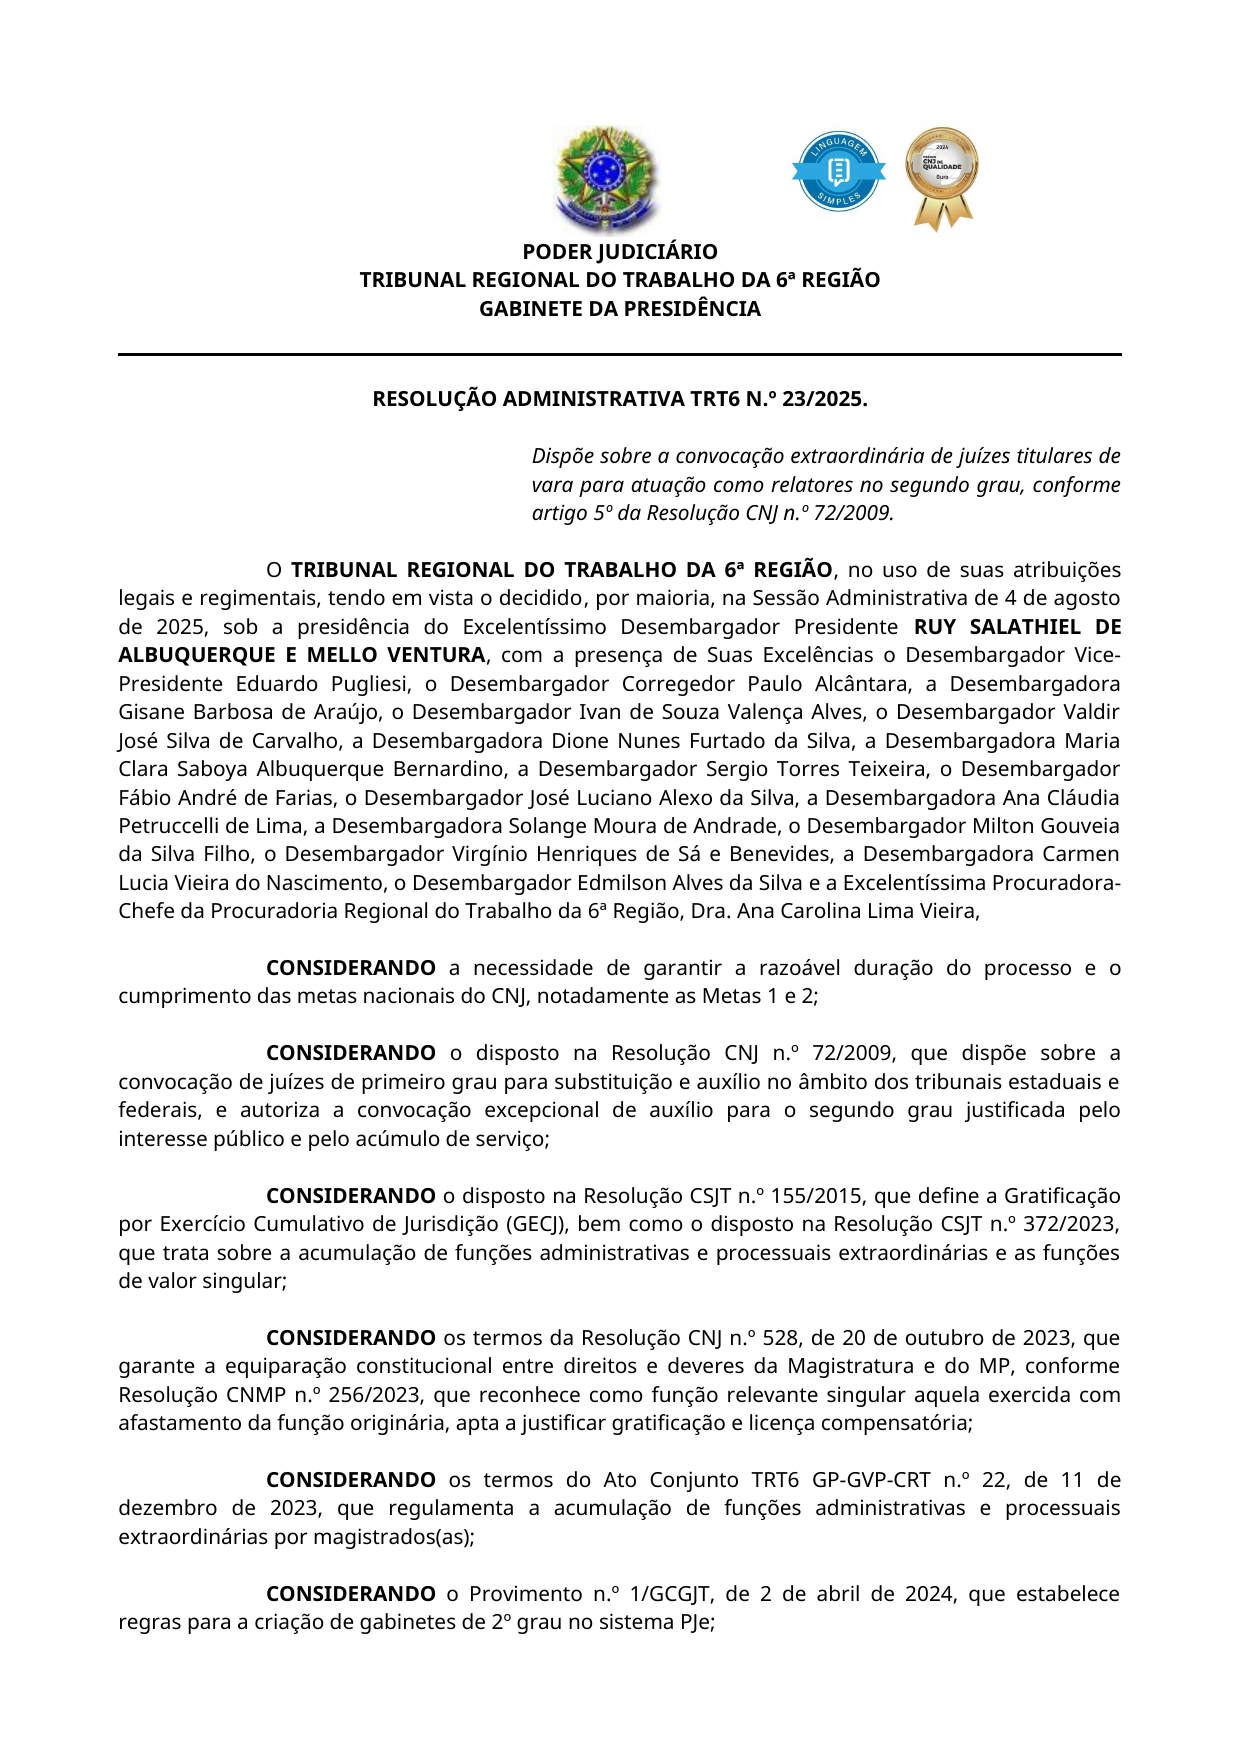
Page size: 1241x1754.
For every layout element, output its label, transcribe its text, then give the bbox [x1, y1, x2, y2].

text CONSIDERANDO os termos da Resolução CNJ n.º 528, de 20 de outubro de 2023, que garante a equiparação constitucional entre direitos e deveres da Magistratura e do MP, conforme Resolução CNMP n.º 256/2023, que reconhece como função relevante singular aquela exercida com afastamento da função originária, apta a justificar gratificação e licença compensatória; [118, 1323, 1122, 1437]
text PODER JUDICIÁRIO [118, 237, 1122, 266]
text O TRIBUNAL REGIONAL DO TRABALHO DA 6ª REGIÃO, no uso de suas atribuições legais e regimentais, tendo em vista o decidido, por maioria, na Sessão Administrativa de 4 de agosto de 2025, sob a presidência do Excelentíssimo Desembargador Presidente RUY SALATHIEL DE ALBUQUERQUE E MELLO VENTURA, com a presença de Suas Excelências o Desembargador Vice-Presidente Eduardo Pugliesi, o Desembargador Corregedor Paulo Alcântara, a Desembargadora Gisane Barbosa de Araújo, o Desembargador Ivan de Souza Valença Alves, o Desembargador Valdir José Silva de Carvalho, a Desembargadora Dione Nunes Furtado da Silva, a Desembargadora Maria Clara Saboya Albuquerque Bernardino, a Desembargador Sergio Torres Teixeira, o Desembargador Fábio André de Farias, o Desembargador José Luciano Alexo da Silva, a Desembargadora Ana Cláudia Petruccelli de Lima, a Desembargadora Solange Moura de Andrade, o Desembargador Milton Gouveia da Silva Filho, o Desembargador Virgínio Henriques de Sá e Benevides, a Desembargadora Carmen Lucia Vieira do Nascimento, o Desembargador Edmilson Alves da Silva e a Excelentíssima Procuradora-Chefe da Procuradoria Regional do Trabalho da 6ª Região, Dra. Ana Carolina Lima Vieira, [118, 555, 1122, 925]
text CONSIDERANDO a necessidade de garantir a razoável duração do processo e o cumprimento das metas nacionais do CNJ, notadamente as Metas 1 e 2; [118, 953, 1122, 1010]
text RESOLUÇÃO ADMINISTRATIVA TRT6 N.º 23/2025. [118, 384, 1122, 413]
text CONSIDERANDO o disposto na Resolução CNJ n.º 72/2009, que dispõe sobre a convocação de juízes de primeiro grau para substituição e auxílio no âmbito dos tribunais estaduais e federais, e autoriza a convocação excepcional de auxílio para o segundo grau justificada pelo interesse público e pelo acúmulo de serviço; [118, 1038, 1122, 1152]
text CONSIDERANDO o Provimento n.º 1/GCGJT, de 2 de abril de 2024, que estabelece regras para a criação de gabinetes de 2º grau no sistema PJe; [118, 1579, 1122, 1636]
text Dispõe sobre a convocação extraordinária de juízes titulares de vara para atuação como relatores no segundo grau, conforme artigo 5º da Resolução CNJ n.º 72/2009. [532, 441, 1122, 527]
text TRIBUNAL REGIONAL DO TRABALHO DA 6ª REGIÃO [118, 266, 1122, 294]
picture [552, 125, 662, 237]
text CONSIDERANDO os termos do Ato Conjunto TRT6 GP-GVP-CRT n.º 22, de 11 de dezembro de 2023, que regulamenta a acumulação de funções administrativas e processuais extraordinárias por magistrados(as); [118, 1465, 1122, 1550]
picture [780, 118, 997, 237]
text GABINETE DA PRESIDÊNCIA [118, 294, 1122, 322]
text CONSIDERANDO o disposto na Resolução CSJT n.º 155/2015, que define a Gratificação por Exercício Cumulativo de Jurisdição (GECJ), bem como o disposto na Resolução CSJT n.º 372/2023, que trata sobre a acumulação de funções administrativas e processuais extraordinárias e as funções de valor singular; [118, 1181, 1122, 1294]
